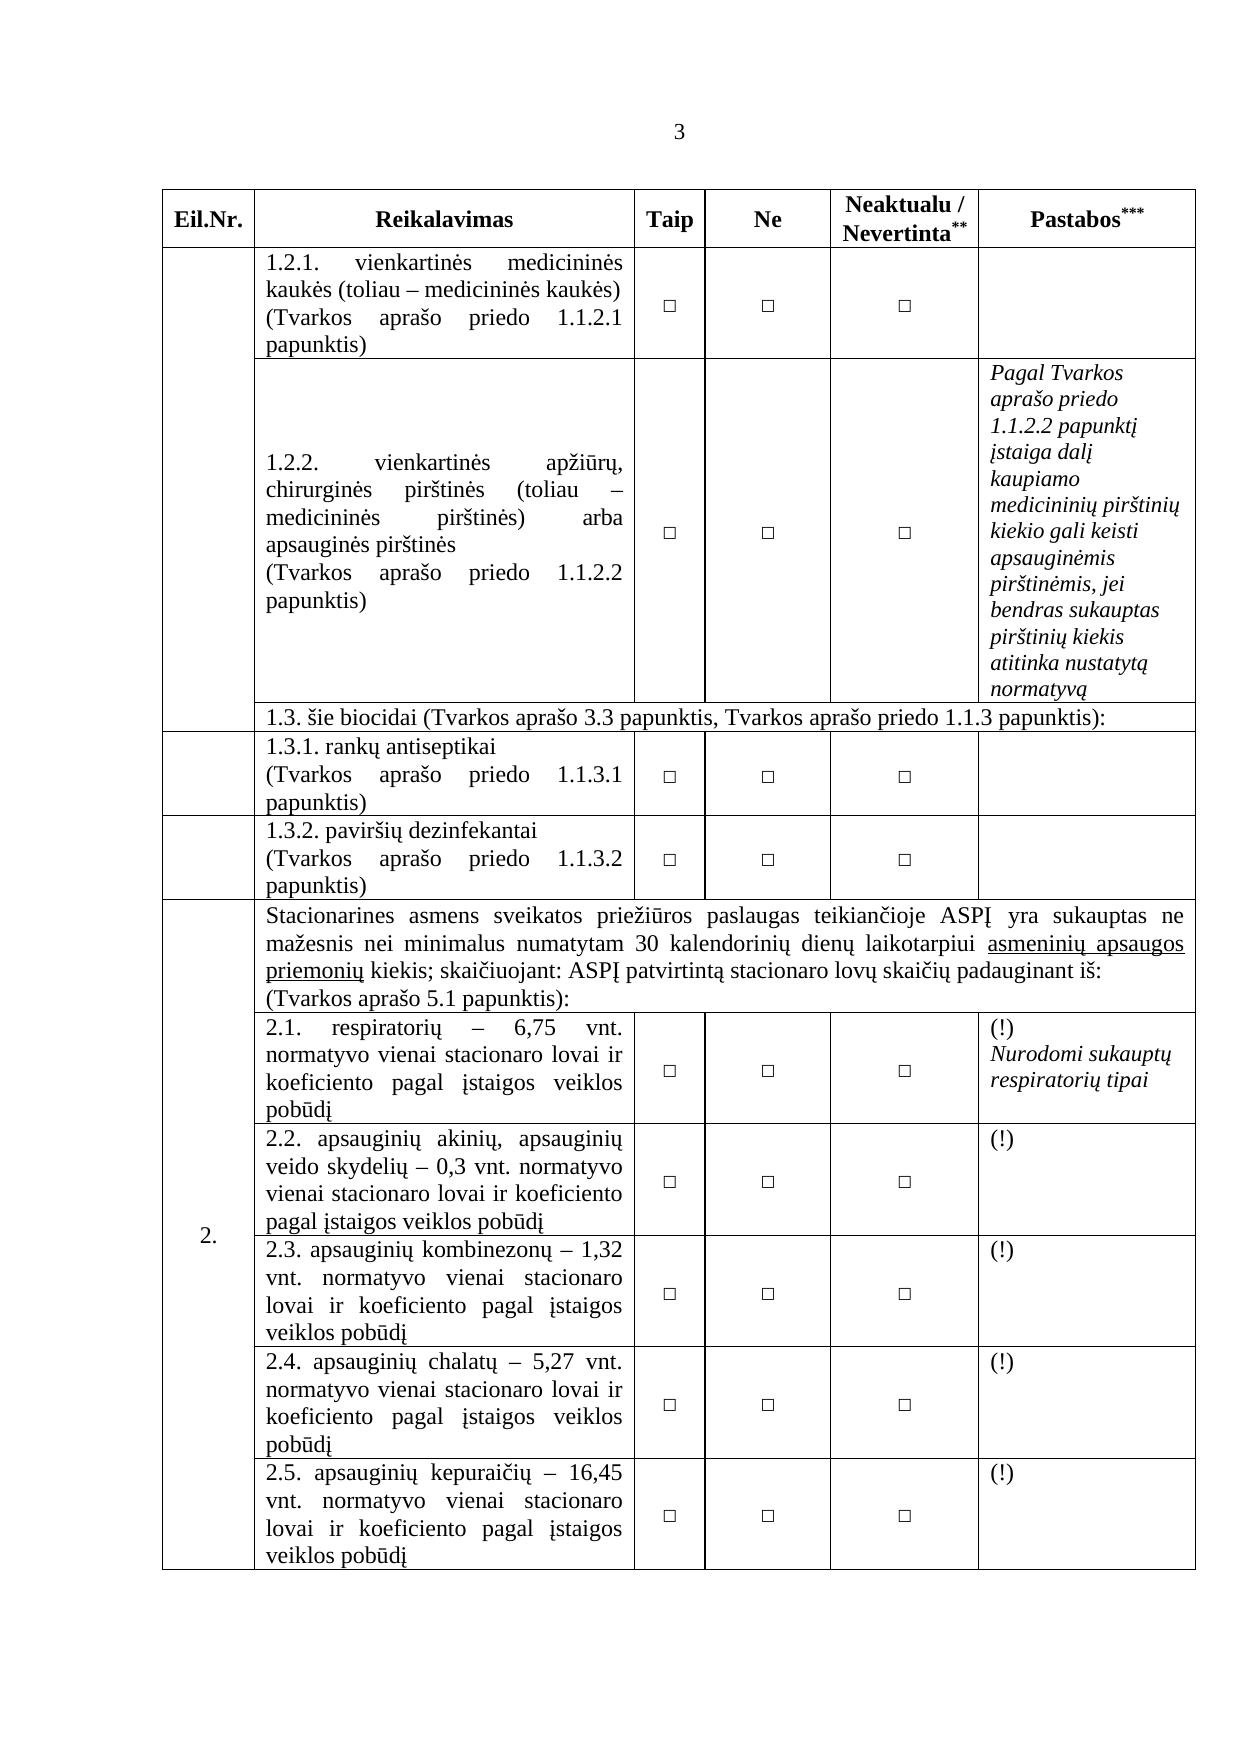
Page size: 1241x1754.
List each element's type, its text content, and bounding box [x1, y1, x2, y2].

table_cell [163, 816, 254, 899]
table_cell ☐ [831, 248, 978, 358]
table_cell ☐ [635, 248, 704, 358]
table_cell (!) [979, 1236, 1195, 1346]
table_cell [163, 732, 254, 815]
table_cell ☐ [635, 1124, 704, 1234]
table_cell [979, 732, 1195, 815]
table_cell ☐ [831, 1124, 978, 1234]
table_cell ☐ [706, 248, 830, 358]
table_cell 2.1. respiratorių – 6,75 vnt. normatyvo vienai stacionaro lovai ir koeficiento pagal įstaigos veiklos pobūdį [255, 1013, 634, 1123]
table_cell ☐ [831, 359, 978, 702]
table_cell ☐ [706, 1124, 830, 1234]
table_cell ☐ [635, 1459, 704, 1569]
table_cell ☐ [706, 732, 830, 815]
table_cell ☐ [635, 359, 704, 702]
table_cell 2.5. apsauginių kepuraičių – 16,45 vnt. normatyvo vienai stacionaro lovai ir koeficiento pagal įstaigos veiklos pobūdį [255, 1459, 634, 1569]
table_cell ☐ [831, 1347, 978, 1457]
table_cell Stacionarines asmens sveikatos priežiūros paslaugas teikiančioje ASPĮ yra sukauptas ne mažesnis nei minimalus numatytam 30 kalendorinių dienų laikotarpiui asmeninių apsaugos priemonių kiekis; skaičiuojant: ASPĮ patvirtintą stacionaro lovų skaičių padauginant iš: (Tvarkos aprašo 5.1 papunktis): [255, 900, 1195, 1012]
table_cell ☐ [831, 732, 978, 815]
table_cell ☐ [635, 1236, 704, 1346]
table_cell ☐ [635, 1347, 704, 1457]
table_cell ☐ [706, 359, 830, 702]
table_cell (!) Nurodomi sukauptų respiratorių tipai [979, 1013, 1195, 1123]
table_header Reikalavimas [255, 190, 634, 247]
table_cell ☐ [635, 732, 704, 815]
table_header Ne [706, 190, 830, 247]
table_cell ☐ [706, 1347, 830, 1457]
table_cell ☐ [635, 816, 704, 899]
table_cell ☐ [706, 1236, 830, 1346]
table_cell ☐ [706, 1013, 830, 1123]
table_cell 1.2.1. vienkartinės medicininės kaukės (toliau – medicininės kaukės) (Tvarkos aprašo priedo 1.1.2.1 papunktis) [255, 248, 634, 358]
table_cell (!) [979, 1459, 1195, 1569]
table_header Taip [635, 190, 704, 247]
table_cell 1.2.2. vienkartinės apžiūrų, chirurginės pirštinės (toliau – medicininės pirštinės) arba apsauginės pirštinės (Tvarkos aprašo priedo 1.1.2.2 papunktis) [255, 359, 634, 702]
table_cell ☐ [706, 816, 830, 899]
table_cell 1.3.2. paviršių dezinfekantai (Tvarkos aprašo priedo 1.1.3.2 papunktis) [255, 816, 634, 899]
table_cell ☐ [831, 1013, 978, 1123]
table_cell ☐ [635, 1013, 704, 1123]
table_cell [979, 816, 1195, 899]
table_header Neaktualu / Nevertinta** [831, 190, 978, 247]
table_cell ☐ [831, 1236, 978, 1346]
table_cell ☐ [831, 816, 978, 899]
table_header Eil.Nr. [163, 190, 254, 247]
table_cell 2. [163, 900, 254, 1569]
table_cell [979, 248, 1195, 358]
table_cell (!) [979, 1124, 1195, 1234]
table_cell 2.2. apsauginių akinių, apsauginių veido skydelių – 0,3 vnt. normatyvo vienai stacionaro lovai ir koeficiento pagal įstaigos veiklos pobūdį [255, 1124, 634, 1234]
table_cell 1.3.1. rankų antiseptikai (Tvarkos aprašo priedo 1.1.3.1 papunktis) [255, 732, 634, 815]
table_cell Pagal Tvarkos aprašo priedo 1.1.2.2 papunktį įstaiga dalį kaupiamo medicininių pirštinių kiekio gali keisti apsauginėmis pirštinėmis, jei bendras sukauptas pirštinių kiekis atitinka nustatytą normatyvą [979, 359, 1195, 702]
table_cell 2.4. apsauginių chalatų – 5,27 vnt. normatyvo vienai stacionaro lovai ir koeficiento pagal įstaigos veiklos pobūdį [255, 1347, 634, 1457]
table_cell ☐ [706, 1459, 830, 1569]
table_cell (!) [979, 1347, 1195, 1457]
table_header Pastabos*** [979, 190, 1195, 247]
table_cell [163, 248, 254, 731]
table_cell 2.3. apsauginių kombinezonų – 1,32 vnt. normatyvo vienai stacionaro lovai ir koeficiento pagal įstaigos veiklos pobūdį [255, 1236, 634, 1346]
table_cell ☐ [831, 1459, 978, 1569]
table_cell 1.3. šie biocidai (Tvarkos aprašo 3.3 papunktis, Tvarkos aprašo priedo 1.1.3 papunktis): [255, 703, 1195, 731]
